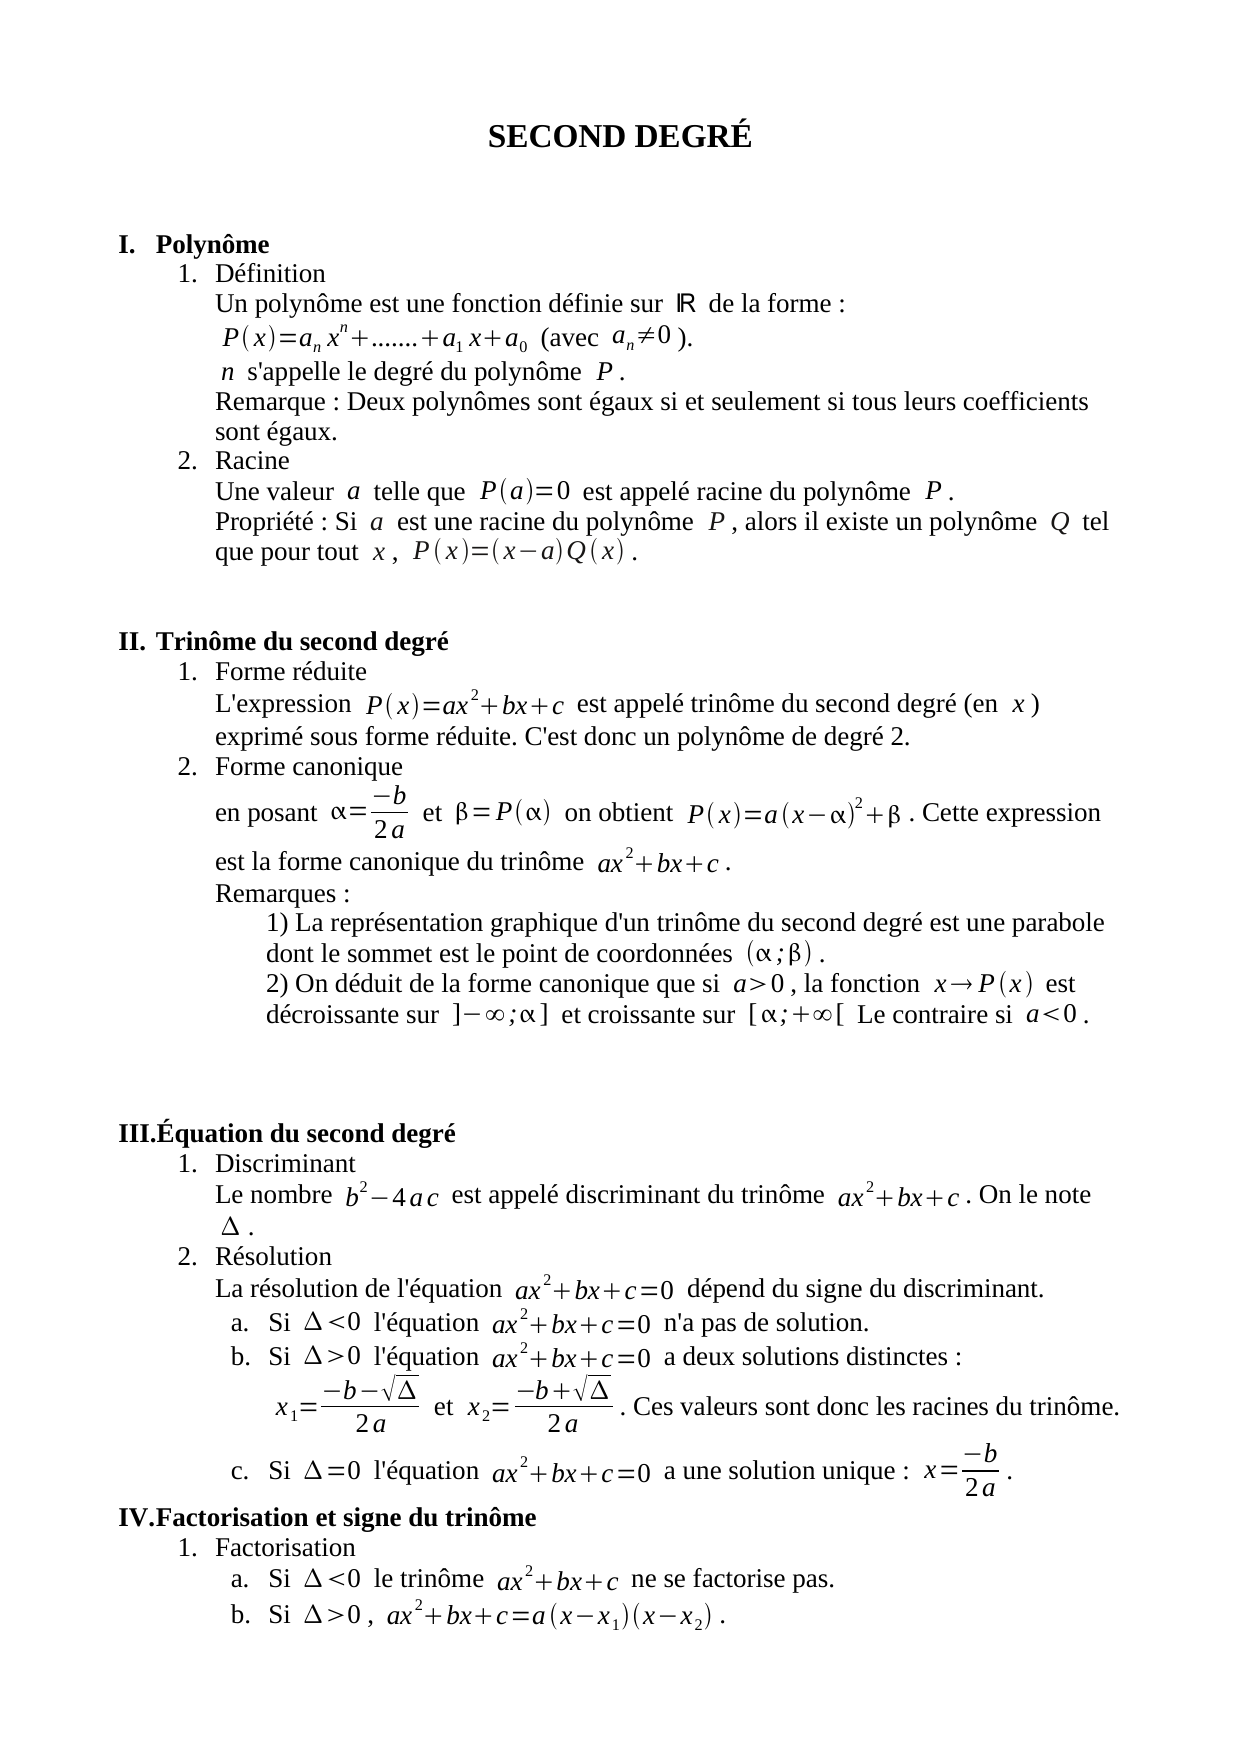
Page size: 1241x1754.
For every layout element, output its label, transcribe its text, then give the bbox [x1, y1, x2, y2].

list Forme réduite L'expression est appelé trinôme du second degré (en ) exprimé sous forme réduite. C'est donc un polynôme de degré 2. [177, 656, 1122, 751]
list Trinôme du second degré [118, 627, 1122, 656]
text SECOND DEGRÉ [118, 118, 1122, 229]
list Polynôme [118, 229, 1122, 259]
list Forme canonique en posant et on obtient . Cette expression est la forme canonique du trinôme . Remarques : 1) La représentation graphique d'un trinôme du second degré est une parabole dont le sommet est le point de coordonnées . 2) On déduit de la forme canonique que si , la fonction est décroissante sur et croissante sur Le contraire si . [177, 751, 1122, 1118]
list Si , . [231, 1596, 1122, 1634]
list Si l'équation a deux solutions distinctes : et . Ces valeurs sont donc les racines du trinôme. [231, 1339, 1122, 1439]
list Si l'équation a une solution unique : . [231, 1439, 1122, 1502]
list Définition Un polynôme est une fonction définie sur de la forme : (avec ). s'appelle le degré du polynôme . Remarque : Deux polynômes sont égaux si et seulement si tous leurs coefficients sont égaux. [177, 259, 1122, 446]
list Discriminant Le nombre est appelé discriminant du trinôme . On le note . [177, 1148, 1122, 1242]
list Résolution La résolution de l'équation dépend du signe du discriminant. [177, 1242, 1122, 1305]
list Si le trinôme ne se factorise pas. [231, 1562, 1122, 1596]
list Si l'équation n'a pas de solution. [231, 1305, 1122, 1339]
list Factorisation [177, 1532, 1122, 1562]
list Équation du second degré [118, 1118, 1122, 1148]
list Racine Une valeur telle que est appelé racine du polynôme . Propriété : Si est une racine du polynôme , alors il existe un polynôme tel que pour tout , . [177, 446, 1122, 627]
list Factorisation et signe du trinôme [118, 1502, 1122, 1532]
